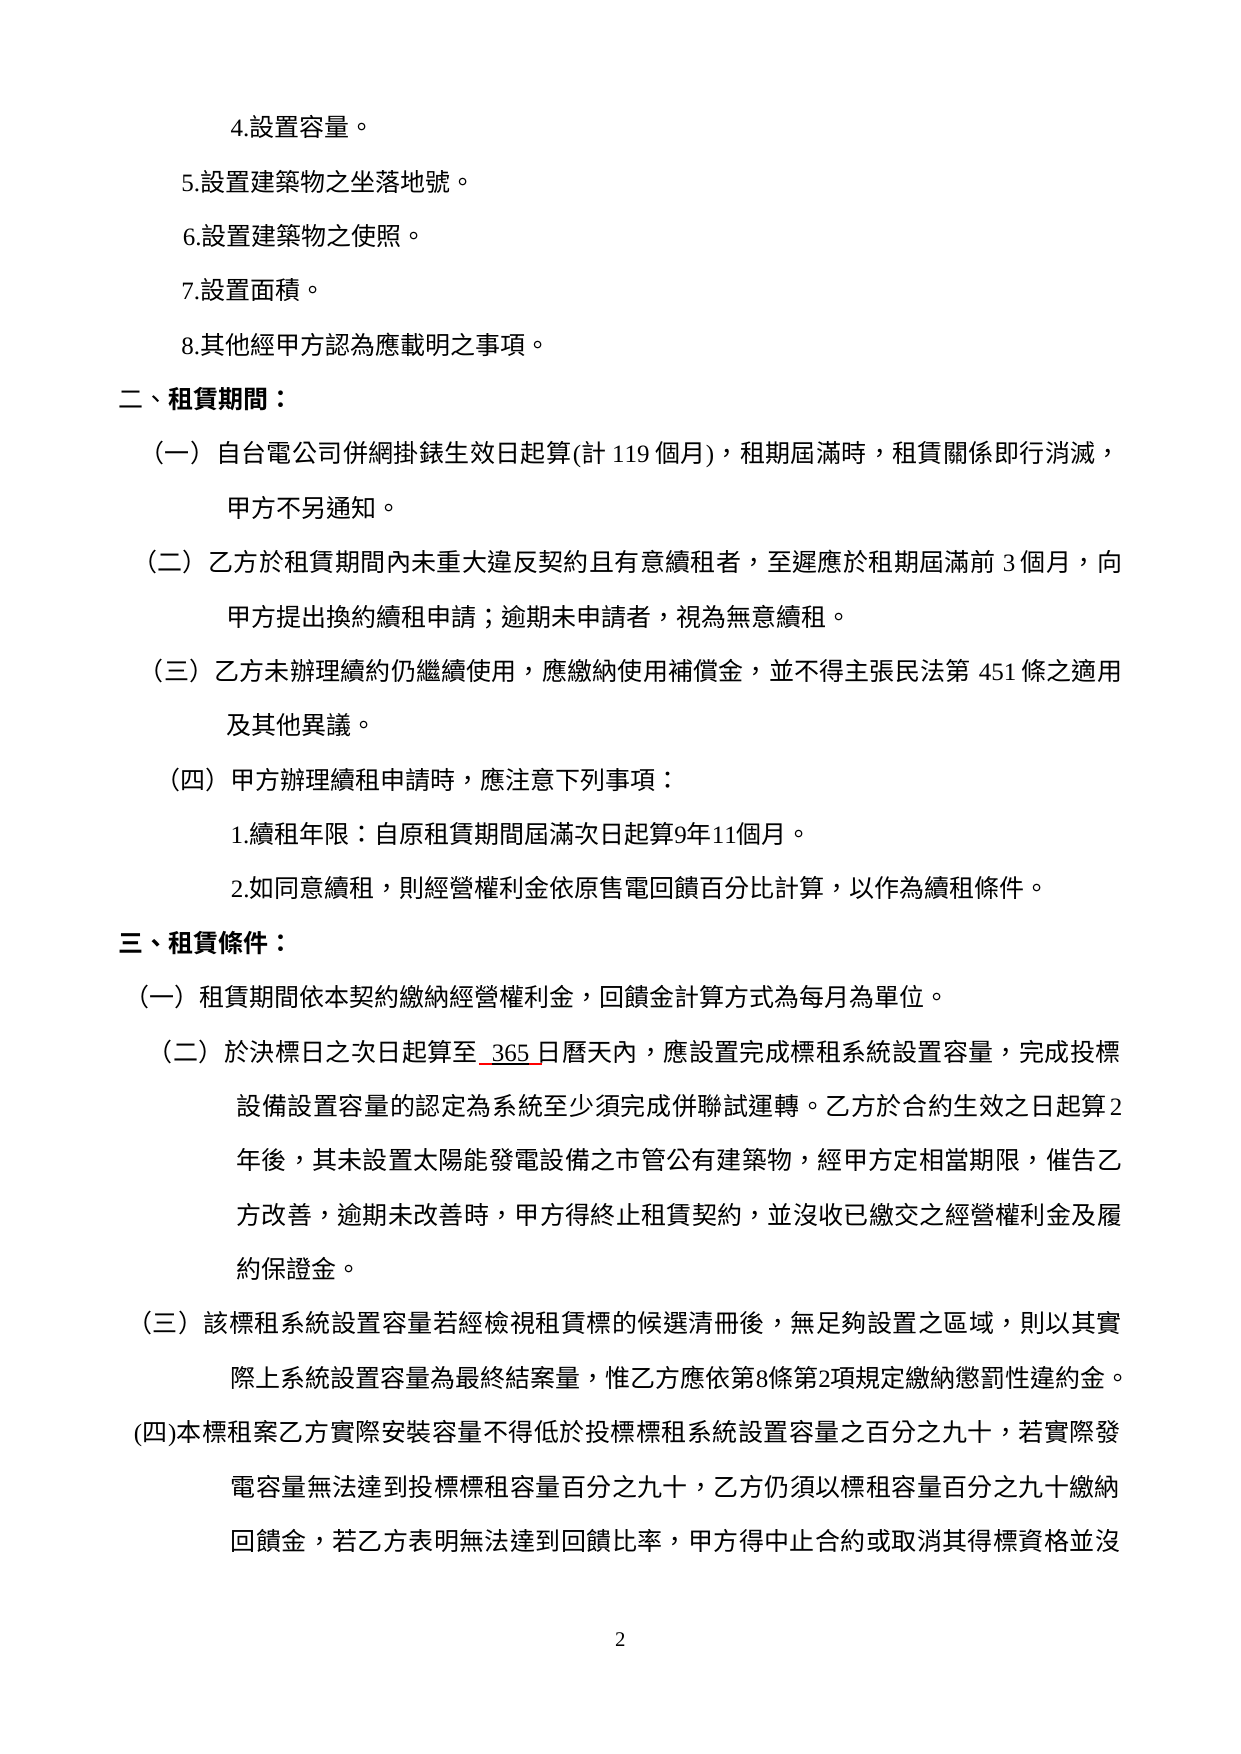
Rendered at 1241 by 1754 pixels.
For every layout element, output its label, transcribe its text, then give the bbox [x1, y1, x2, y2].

text 2.如同意續租，則經營權利金依原售電回饋百分比計算，以作為續租條件。 [231, 869, 1122, 905]
text 7.設置面積。 [118, 271, 1122, 307]
text 8.其他經甲方認為應載明之事項。 [118, 325, 1122, 361]
text 6.設置建築物之使照。 [118, 216, 1122, 253]
text （一）自台電公司併網掛錶生效日起算(計119個月)，租期屆滿時，租賃關係即行消滅，甲方不另通知。 [125, 434, 1122, 524]
text （四）甲方辦理續租申請時，應注意下列事項： [155, 760, 1122, 796]
text 5.設置建築物之坐落地號。 [118, 162, 1122, 198]
text 二、租賃期間： [118, 379, 1122, 416]
text （二）乙方於租賃期間內未重大違反契約且有意續租者，至遲應於租期屆滿前3個月，向甲方提出換約續租申請；逾期未申請者，視為無意續租。 [111, 543, 1122, 633]
text (四)本標租案乙方實際安裝容量不得低於投標標租系統設置容量之百分之九十，若實際發電容量無法達到投標標租容量百分之九十，乙方仍須以標租容量百分之九十繳納回饋金，若乙方表明無法達到回饋比率，甲方得中止合約或取消其得標資格並沒 [99, 1413, 1122, 1558]
text （三）該標租系統設置容量若經檢視租賃標的候選清冊後，無足夠設置之區域，則以其實際上系統設置容量為最終結案量，惟乙方應依第8條第2項規定繳納懲罰性違約金。 [99, 1304, 1122, 1394]
text 4.設置容量。 [118, 108, 1122, 144]
text 1.續租年限：自原租賃期間屆滿次日起算9年11個月。 [230, 814, 1122, 851]
text 三、租賃條件： [118, 923, 1122, 959]
text （三）乙方未辦理續約仍繼續使用，應繳納使用補償金，並不得主張民法第451條之適用及其他異議。 [125, 651, 1122, 742]
text （二）於決標日之次日起算至 365 日曆天內，應設置完成標租系統設置容量，完成投標設備設置容量的認定為系統至少須完成併聯試運轉。乙方於合約生效之日起算2年後，其未設置太陽能發電設備之市管公有建築物，經甲方定相當期限，催告乙方改善，逾期未改善時，甲方得終止租賃契約，並沒收已繳交之經營權利金及履約保證金。 [148, 1032, 1122, 1286]
text （一）租賃期間依本契約繳納經營權利金，回饋金計算方式為每月為單位。 [99, 978, 1122, 1014]
